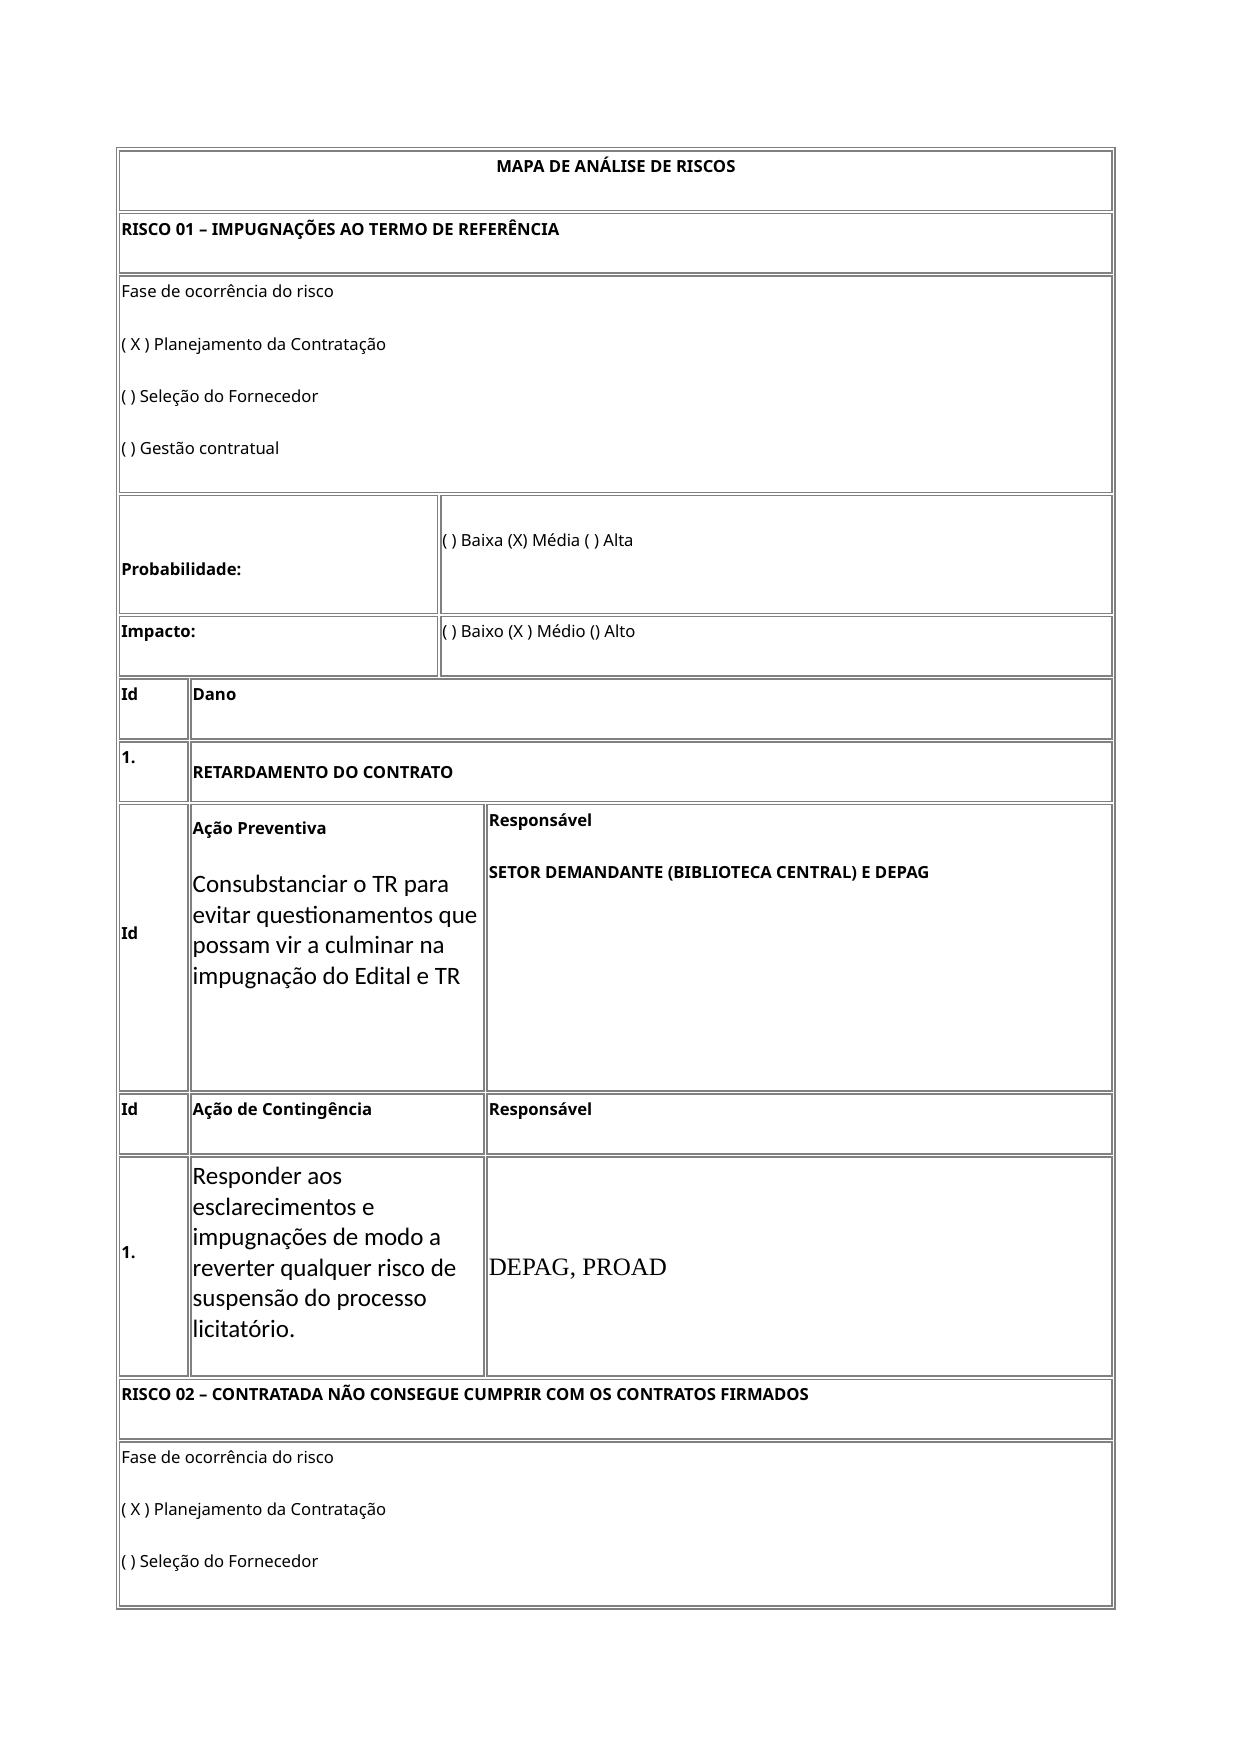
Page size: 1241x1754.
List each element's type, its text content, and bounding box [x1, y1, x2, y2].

table_cell 1. [120, 743, 187, 801]
table_cell Responsável SETOR DEMANDANTE (BIBLIOTECA CENTRAL) E DEPAG [488, 805, 1111, 1090]
table_header MAPA DE ANÁLISE DE RISCOS [120, 152, 1111, 209]
table_cell Id [120, 680, 187, 738]
table_cell ( ) Baixa (X) Média ( ) Alta [442, 496, 1111, 612]
table_cell DEPAG, PROAD [488, 1158, 1111, 1375]
table_cell Id [120, 1095, 187, 1153]
table_cell RISCO 02 – CONTRATADA NÃO CONSEGUE CUMPRIR COM OS CONTRATOS FIRMADOS [120, 1380, 1111, 1438]
table_cell 1. [120, 1158, 187, 1375]
table_cell Responder aos esclarecimentos e impugnações de modo a reverter qualquer risco de suspensão do processo licitatório. [192, 1158, 483, 1375]
table_cell RETARDAMENTO DO CONTRATO [192, 743, 1111, 801]
table_cell ( ) Baixo (X ) Médio () Alto [442, 617, 1111, 675]
table_cell Ação de Contingência [192, 1095, 483, 1153]
table_cell Dano [192, 680, 1111, 738]
table_cell Ação Preventiva Consubstanciar o TR para evitar questionamentos que possam vir a culminar na impugnação do Edital e TR [192, 805, 483, 1090]
table_cell RISCO 01 – IMPUGNAÇÕES AO TERMO DE REFERÊNCIA [120, 214, 1111, 272]
table_cell Fase de ocorrência do risco ( X ) Planejamento da Contratação ( ) Seleção do Fornecedor ( ) Gestão contratual [120, 277, 1111, 492]
table_cell Probabilidade: [120, 496, 437, 612]
table_cell Responsável [488, 1095, 1111, 1153]
table_cell Impacto: [120, 617, 437, 675]
table_cell Fase de ocorrência do risco ( X ) Planejamento da Contratação ( ) Seleção do Fornecedor [120, 1443, 1111, 1605]
table_cell Id [120, 805, 187, 1090]
